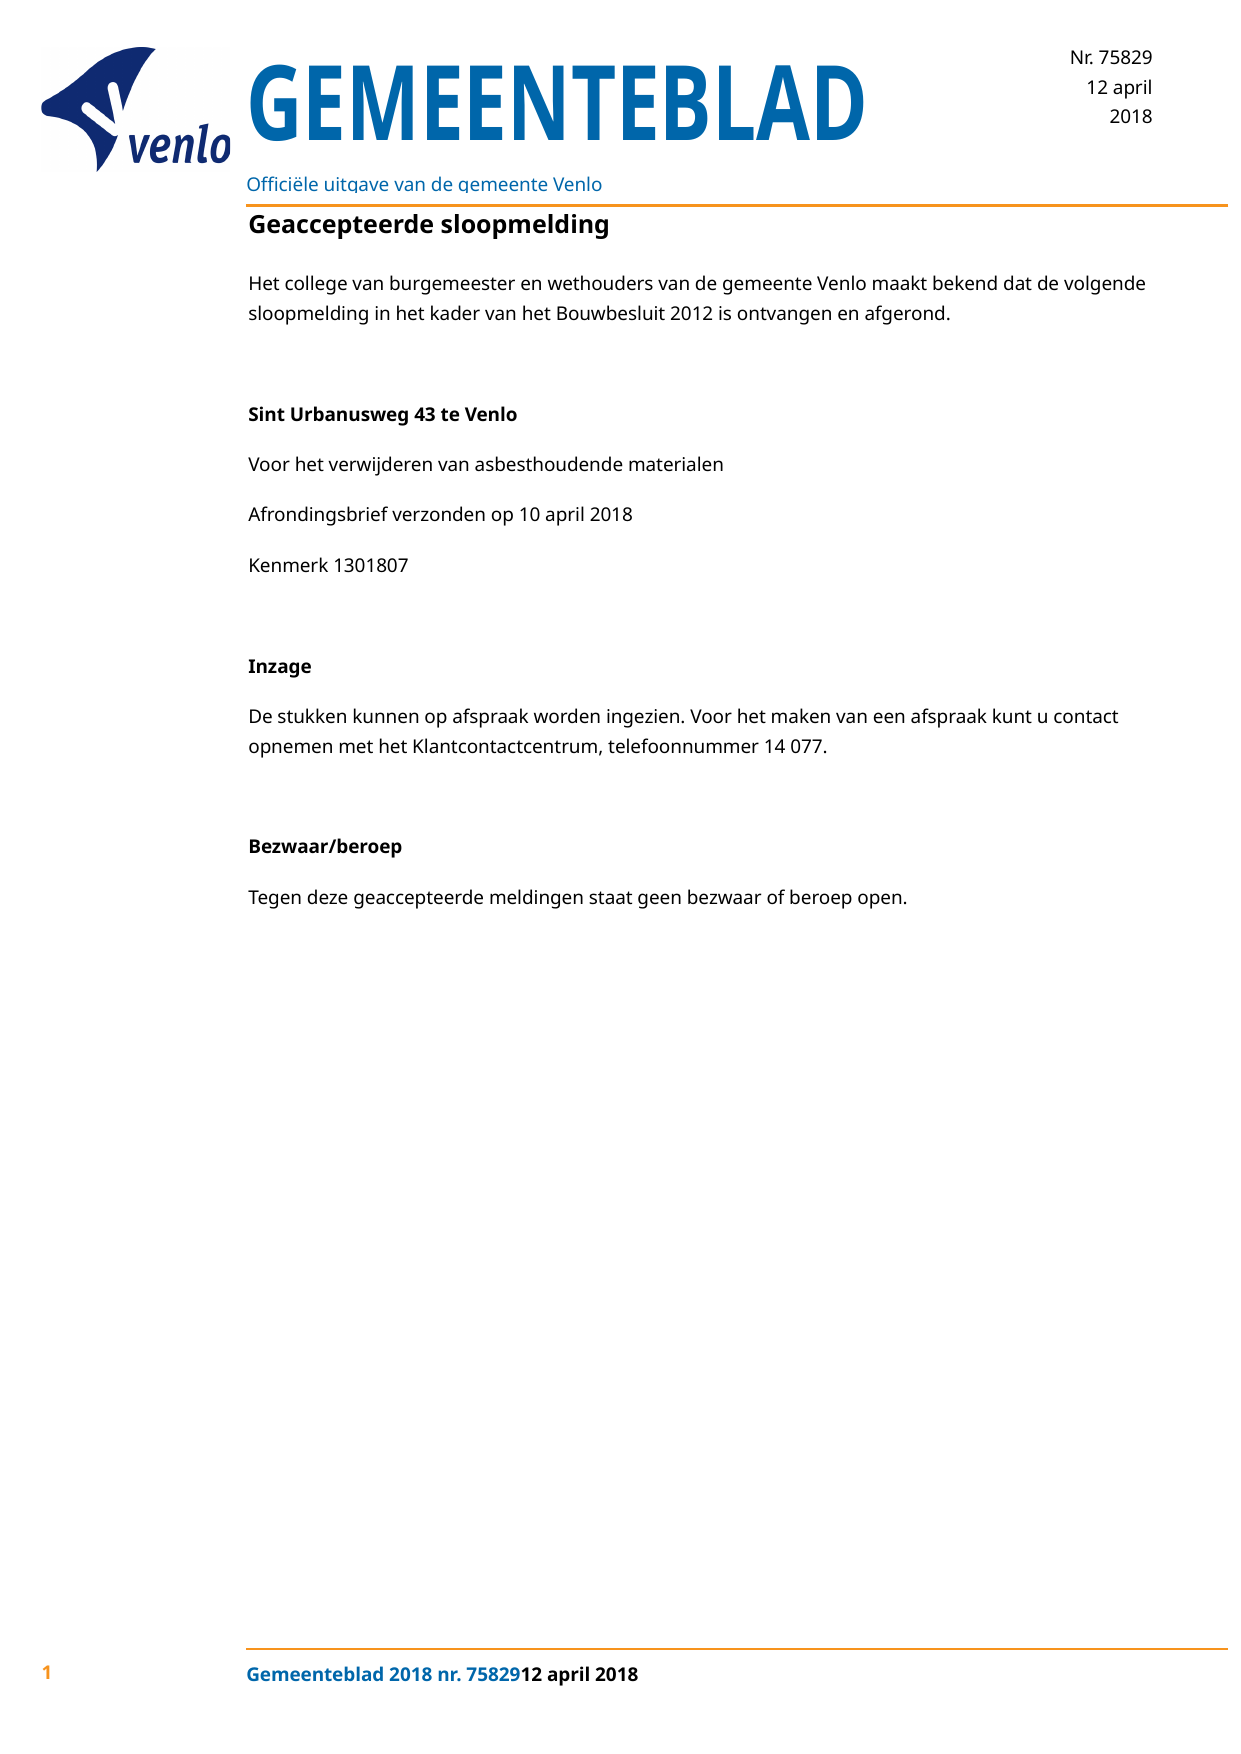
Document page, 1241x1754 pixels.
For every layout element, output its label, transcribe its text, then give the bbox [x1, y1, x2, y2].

text Tegen deze geaccepteerde meldingen staat geen bezwaar of beroep open. [248, 884, 1152, 910]
text Inzage [248, 653, 1152, 678]
picture [41, 47, 231, 172]
text Kenmerk 1301807 [248, 552, 1152, 578]
text Het college van burgemeester en wethouders van de gemeente Venlo maakt bekend dat de volgende sloopmelding in het kader van het Bouwbesluit 2012 is ontvangen en afgerond. [248, 270, 1152, 326]
text Afrondingsbrief verzonden op 10 april 2018 [248, 502, 1152, 527]
text Sint Urbanusweg 43 te Venlo [248, 401, 1152, 426]
text Geaccepteerde sloopmelding [248, 207, 1152, 241]
text Voor het verwijderen van asbesthoudende materialen [248, 451, 1152, 477]
text De stukken kunnen op afspraak worden ingezien. Voor het maken van een afspraak kunt u contact opnemen met het Klantcontactcentrum, telefoonnummer 14 077. [248, 703, 1152, 758]
text Bezwaar/beroep [248, 834, 1152, 859]
